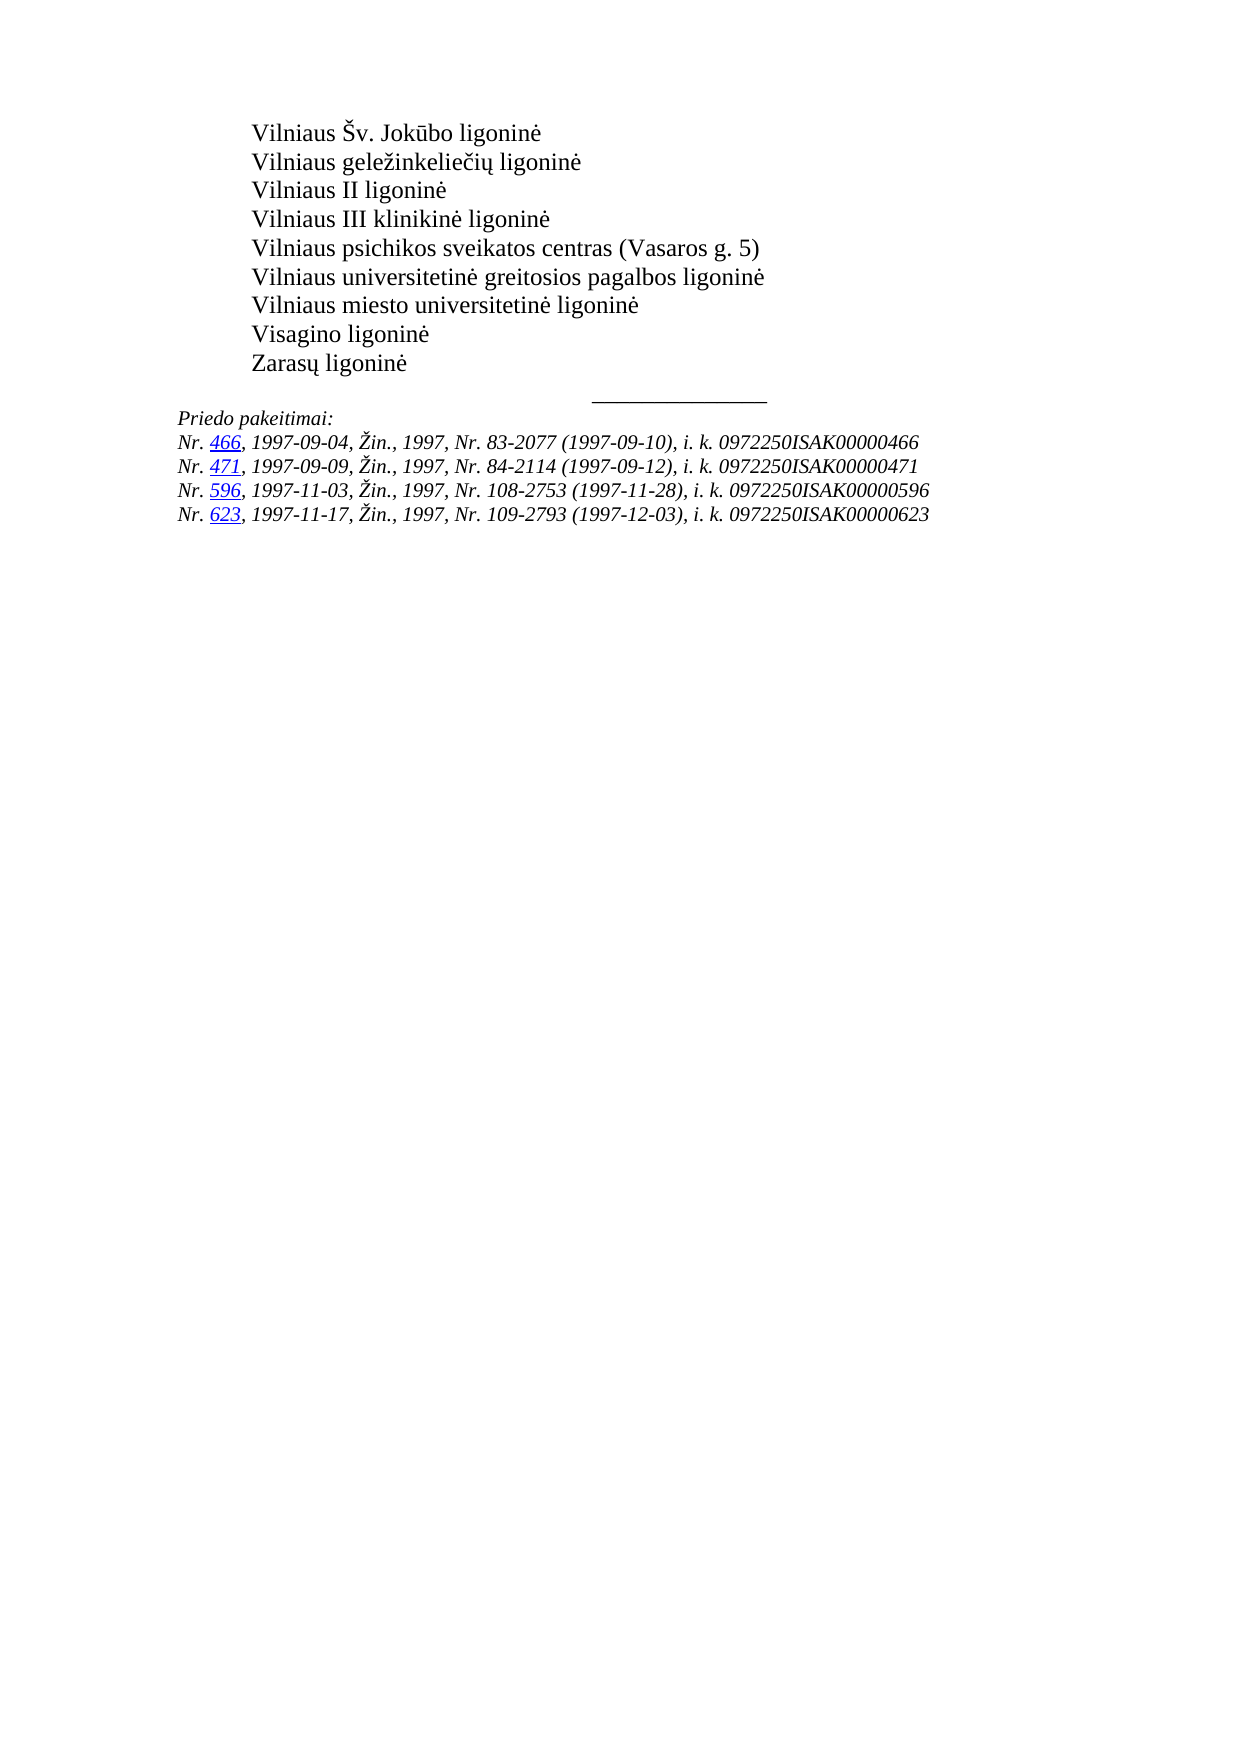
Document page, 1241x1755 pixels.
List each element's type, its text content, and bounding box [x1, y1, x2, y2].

text Vilniaus miesto universitetinė ligoninė [177, 291, 1181, 319]
text Nr. 596, 1997-11-03, Žin., 1997, Nr. 108-2753 (1997-11-28), i. k. 0972250ISAK00000596 [177, 478, 1181, 502]
text Vilniaus universitetinė greitosios pagalbos ligoninė [177, 262, 1181, 291]
text Priedo pakeitimai: [177, 406, 1181, 430]
text Vilniaus geležinkeliečių ligoninė [177, 147, 1181, 176]
text Nr. 623, 1997-11-17, Žin., 1997, Nr. 109-2793 (1997-12-03), i. k. 0972250ISAK00000623 [177, 502, 1181, 526]
text Vilniaus psichikos sveikatos centras (Vasaros g. 5) [177, 233, 1181, 262]
text Nr. 466, 1997-09-04, Žin., 1997, Nr. 83-2077 (1997-09-10), i. k. 0972250ISAK00000466 [177, 430, 1181, 454]
text Vilniaus II ligoninė [177, 176, 1181, 204]
text Visagino ligoninė [177, 319, 1181, 348]
text Nr. 471, 1997-09-09, Žin., 1997, Nr. 84-2114 (1997-09-12), i. k. 0972250ISAK00000471 [177, 454, 1181, 478]
text Vilniaus Šv. Jokūbo ligoninė [177, 118, 1181, 147]
text Zarasų ligoninė [177, 348, 1181, 377]
text Vilniaus III klinikinė ligoninė [177, 204, 1181, 233]
text ______________ [177, 377, 1181, 406]
